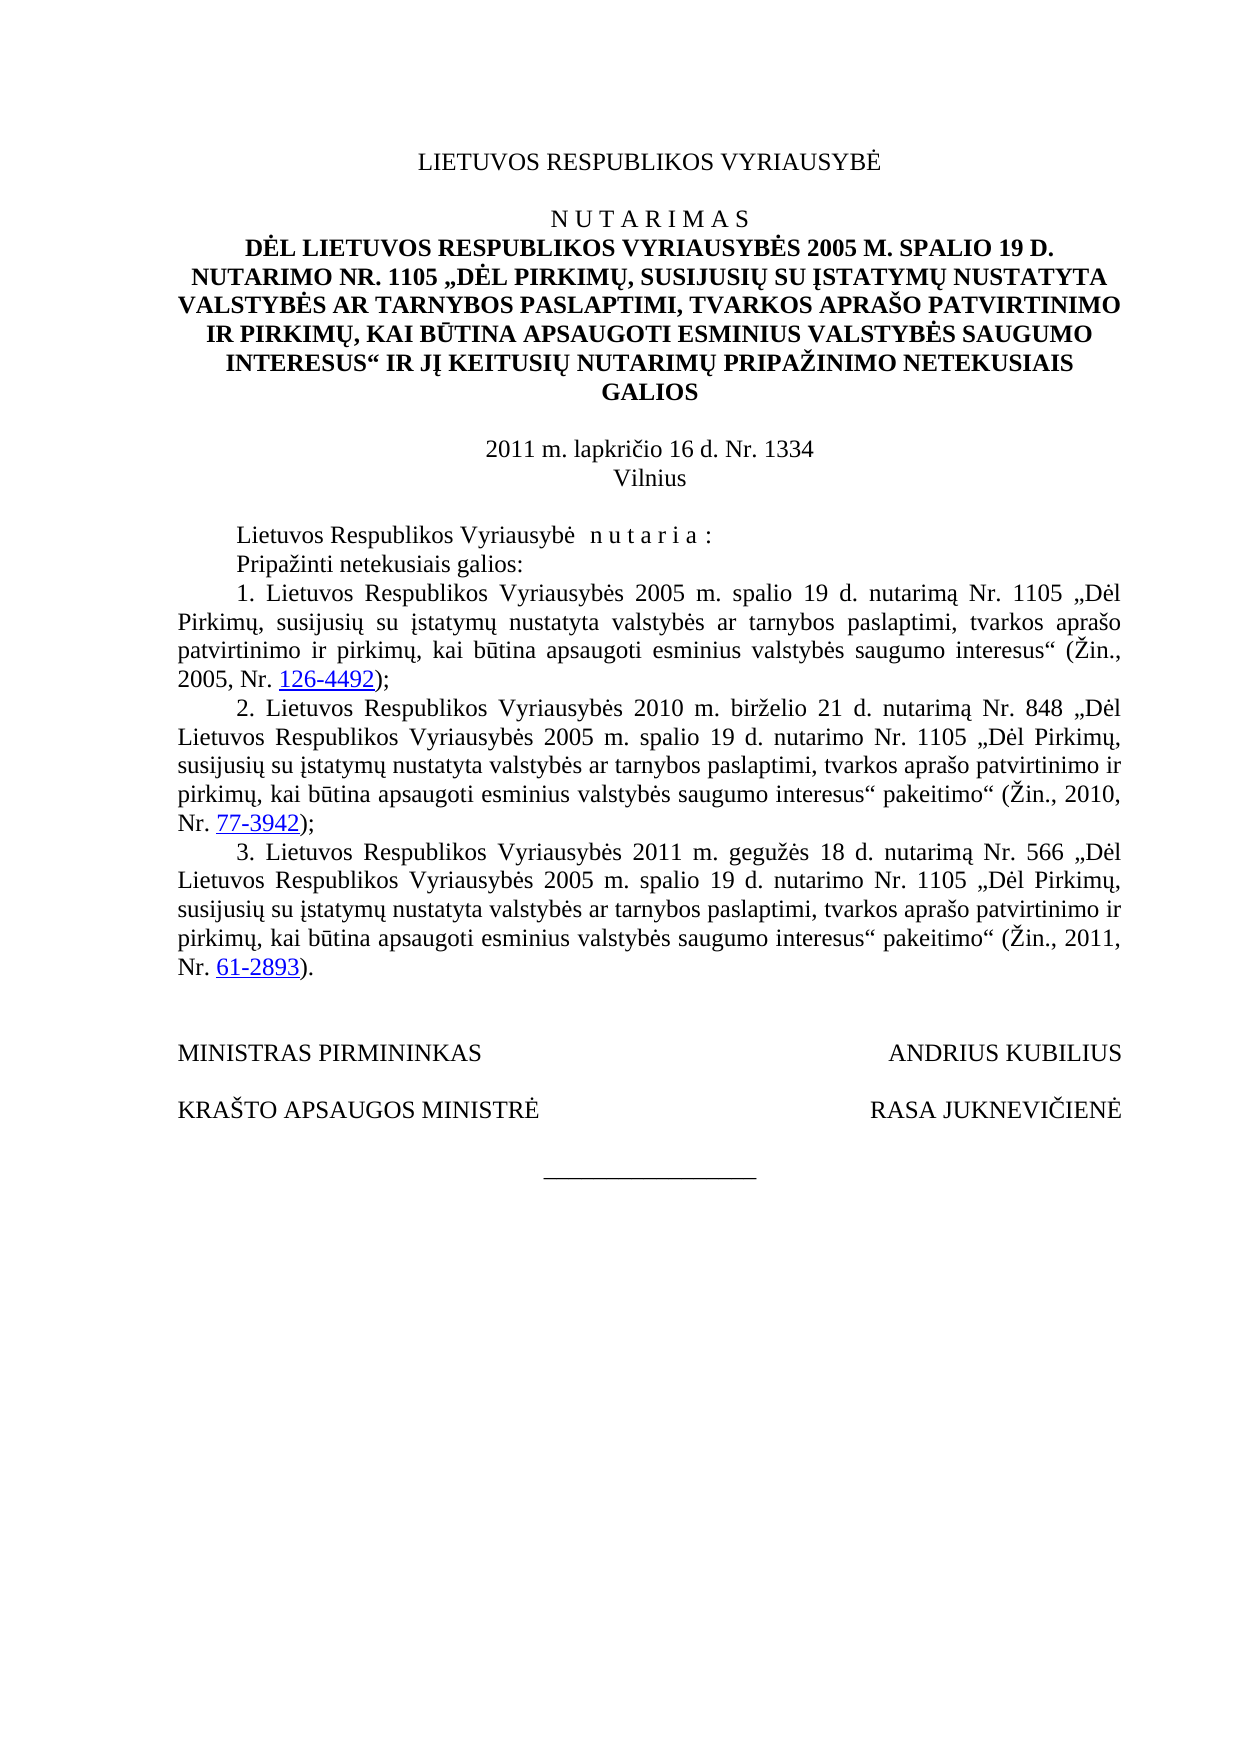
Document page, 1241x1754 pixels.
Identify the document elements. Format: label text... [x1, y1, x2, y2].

text Vilnius [177, 463, 1122, 492]
text 2011 m. lapkričio 16 d. Nr. 1334 [177, 434, 1122, 463]
text Pripažinti netekusiais galios: [177, 549, 1122, 578]
text MINISTRAS PIRMININKAS ANDRIUS KUBILIUS [177, 1038, 1122, 1067]
text _________________ [177, 1153, 1122, 1182]
text 2. Lietuvos Respublikos Vyriausybės 2010 m. birželio 21 d. nutarimą Nr. 848 „Dėl Lietuvos Respublikos Vyriausybės 2005 m. spalio 19 d. nutarimo Nr. 1105 „Dėl Pirkimų, susijusių su įstatymų nustatyta valstybės ar tarnybos paslaptimi, tvarkos aprašo patvirtinimo ir pirkimų, kai būtina apsaugoti esminius valstybės saugumo interesus“ pakeitimo“ (Žin., 2010, Nr. 77-3942); [177, 693, 1122, 837]
text 3. Lietuvos Respublikos Vyriausybės 2011 m. gegužės 18 d. nutarimą Nr. 566 „Dėl Lietuvos Respublikos Vyriausybės 2005 m. spalio 19 d. nutarimo Nr. 1105 „Dėl Pirkimų, susijusių su įstatymų nustatyta valstybės ar tarnybos paslaptimi, tvarkos aprašo patvirtinimo ir pirkimų, kai būtina apsaugoti esminius valstybės saugumo interesus“ pakeitimo“ (Žin., 2011, Nr. 61-2893). [177, 837, 1122, 981]
text 1. Lietuvos Respublikos Vyriausybės 2005 m. spalio 19 d. nutarimą Nr. 1105 „Dėl Pirkimų, susijusių su įstatymų nustatyta valstybės ar tarnybos paslaptimi, tvarkos aprašo patvirtinimo ir pirkimų, kai būtina apsaugoti esminius valstybės saugumo interesus“ (Žin., 2005, Nr. 126-4492); [177, 578, 1122, 693]
text DĖL LIETUVOS RESPUBLIKOS VYRIAUSYBĖS 2005 M. SPALIO 19 D. NUTARIMO NR. 1105 „DĖL PIRKIMŲ, SUSIJUSIŲ SU ĮSTATYMŲ NUSTATYTA VALSTYBĖS AR TARNYBOS PASLAPTIMI, TVARKOS APRAŠO PATVIRTINIMO IR PIRKIMŲ, KAI BŪTINA APSAUGOTI ESMINIUS VALSTYBĖS SAUGUMO INTERESUS“ IR JĮ KEITUSIŲ NUTARIMŲ pripažinimo netekusiAIS galios [177, 233, 1122, 406]
text KRAŠTO APSAUGOS MINISTRĖ RASA JUKNEVIČIENĖ [177, 1096, 1122, 1124]
text Lietuvos Respublikos Vyriausybė [177, 147, 1122, 176]
text NUTARIMAS [177, 204, 1122, 233]
text Lietuvos Respublikos Vyriausybė nutaria: [177, 521, 1122, 549]
